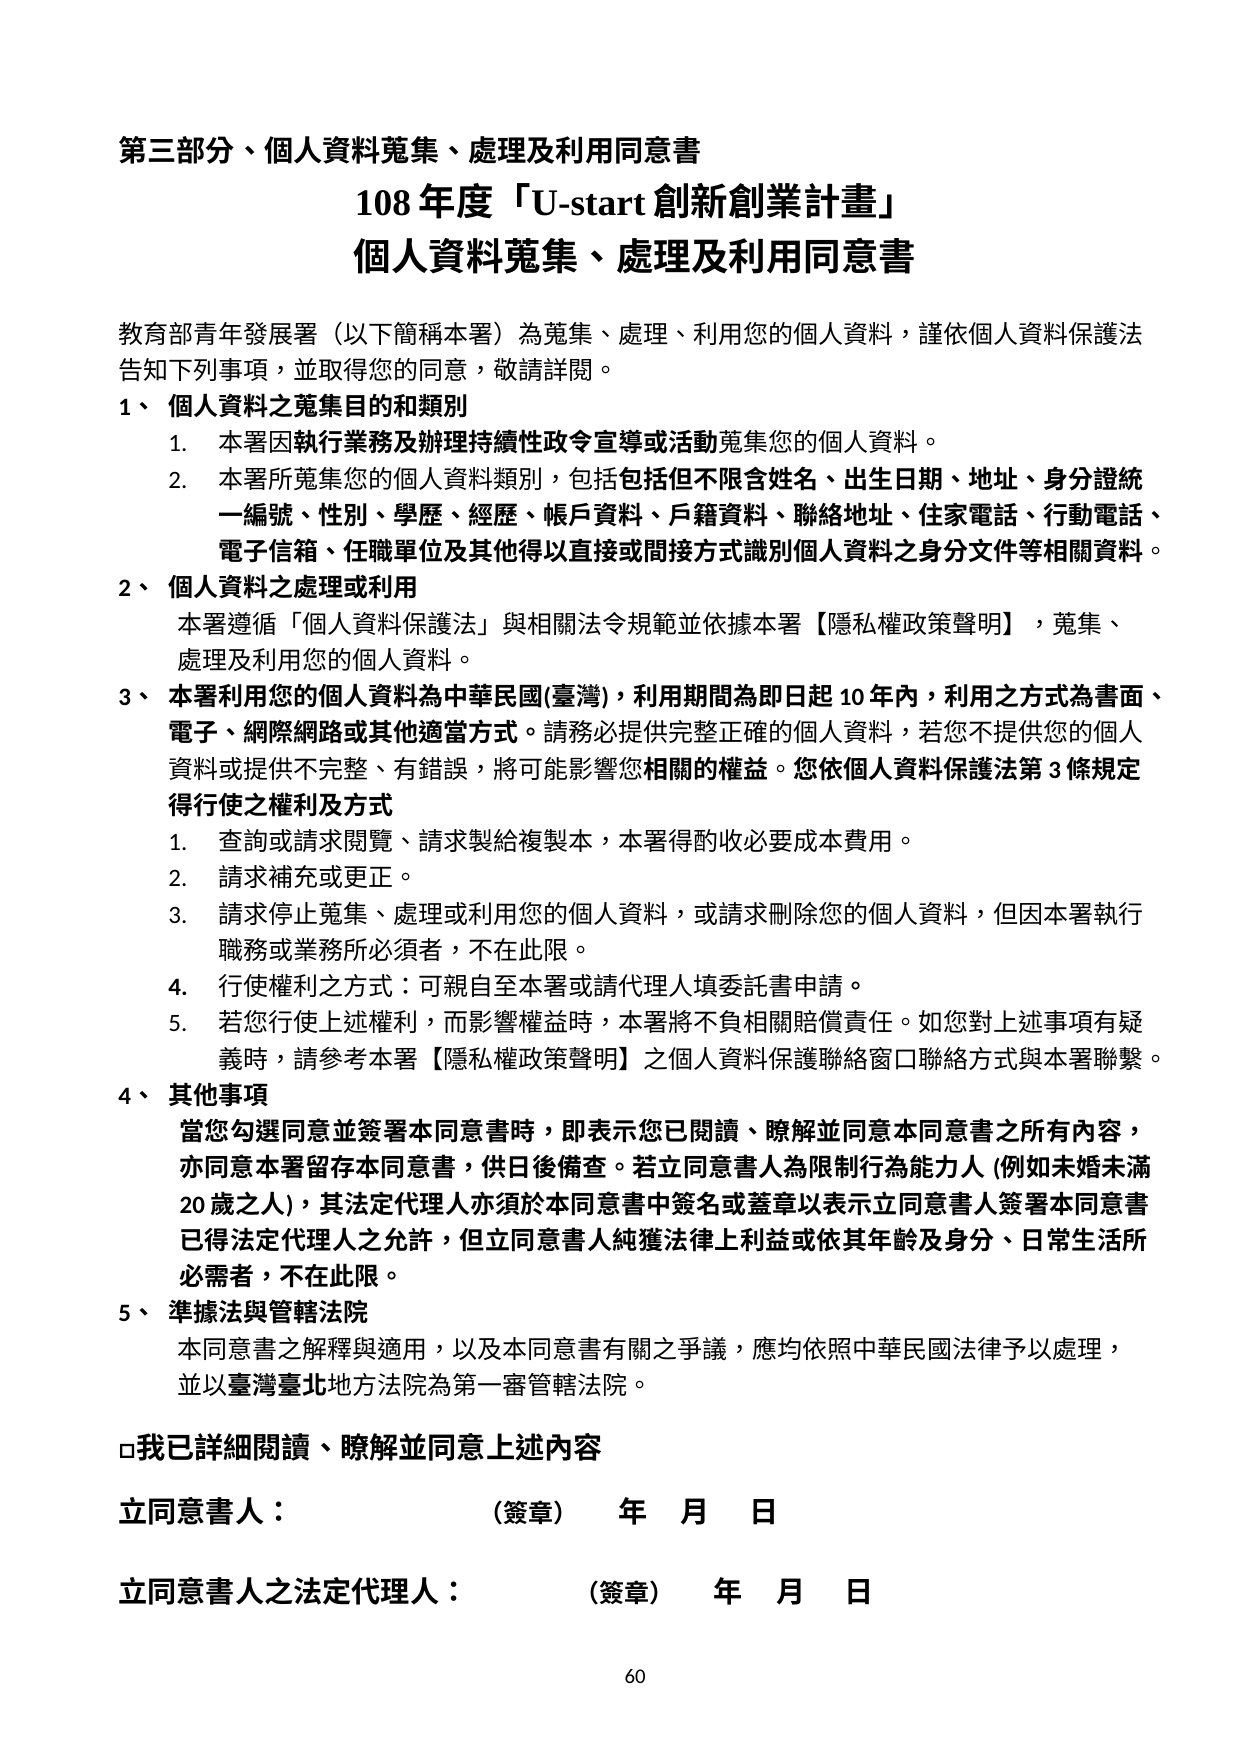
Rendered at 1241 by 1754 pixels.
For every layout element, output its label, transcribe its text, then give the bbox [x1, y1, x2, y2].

list 個人資料之處理或利用 [118, 568, 1152, 604]
list 其他事項 [118, 1075, 1152, 1112]
text □我已詳細閱讀、瞭解並同意上述內容 [118, 1427, 1152, 1466]
list 請求補充或更正。 [168, 858, 1152, 894]
text 立同意書人： （簽章） 年 月 日 [118, 1491, 1152, 1531]
text 108年度「U-start創新創業計畫」 [118, 172, 1152, 227]
list 本署所蒐集您的個人資料類別，包括包括但不限含姓名、出生日期、地址、身分證統一編號、性別、學歷、經歷、帳戶資料、戶籍資料、聯絡地址、住家電話、行動電話、電子信箱、任職單位及其他得以直接或間接方式識別個人資料之身分文件等相關資料。 [168, 459, 1152, 568]
list 準據法與管轄法院 [118, 1293, 1152, 1329]
list 本署因執行業務及辦理持續性政令宣導或活動蒐集您的個人資料。 [168, 423, 1152, 459]
list 個人資料之蒐集目的和類別 [118, 387, 1152, 423]
text 教育部青年發展署（以下簡稱本署）為蒐集、處理、利用您的個人資料，謹依個人資料保護法告知下列事項，並取得您的同意，敬請詳閱。 [118, 314, 1152, 387]
list 若您行使上述權利，而影響權益時，本署將不負相關賠償責任。如您對上述事項有疑義時，請參考本署【隱私權政策聲明】之個人資料保護聯絡窗口聯絡方式與本署聯繫。 [168, 1003, 1152, 1075]
list 請求停止蒐集、處理或利用您的個人資料，或請求刪除您的個人資料，但因本署執行職務或業務所必須者，不在此限。 [168, 894, 1152, 967]
text 立同意書人之法定代理人： （簽章） 年 月 日 [118, 1570, 1152, 1610]
text 本同意書之解釋與適用，以及本同意書有關之爭議，應均依照中華民國法律予以處理，並以臺灣臺北地方法院為第一審管轄法院。 [177, 1329, 1152, 1402]
text 個人資料蒐集、處理及利用同意書 [118, 227, 1152, 281]
list 本署利用您的個人資料為中華民國(臺灣)，利用期間為即日起10年內，利用之方式為書面、電子、網際網路或其他適當方式。請務必提供完整正確的個人資料，若您不提供您的個人資料或提供不完整、有錯誤，將可能影響您相關的權益。您依個人資料保護法第3條規定得行使之權利及方式 [118, 677, 1152, 822]
list 查詢或請求閱覽、請求製給複製本，本署得酌收必要成本費用。 [168, 822, 1152, 858]
text 第三部分、個人資料蒐集、處理及利用同意書 [118, 118, 1150, 172]
list 行使權利之方式：可親自至本署或請代理人填委託書申請。 [168, 967, 1152, 1003]
text 本署遵循「個人資料保護法」與相關法令規範並依據本署【隱私權政策聲明】，蒐集、處理及利用您的個人資料。 [177, 604, 1152, 677]
text 當您勾選同意並簽署本同意書時，即表示您已閱讀、瞭解並同意本同意書之所有內容，亦同意本署留存本同意書，供日後備查。若立同意書人為限制行為能力人 (例如未婚未滿20歲之人)，其法定代理人亦須於本同意書中簽名或蓋章以表示立同意書人簽署本同意書已得法定代理人之允許，但立同意書人純獲法律上利益或依其年齡及身分、日常生活所必需者，不在此限。 [179, 1112, 1152, 1293]
